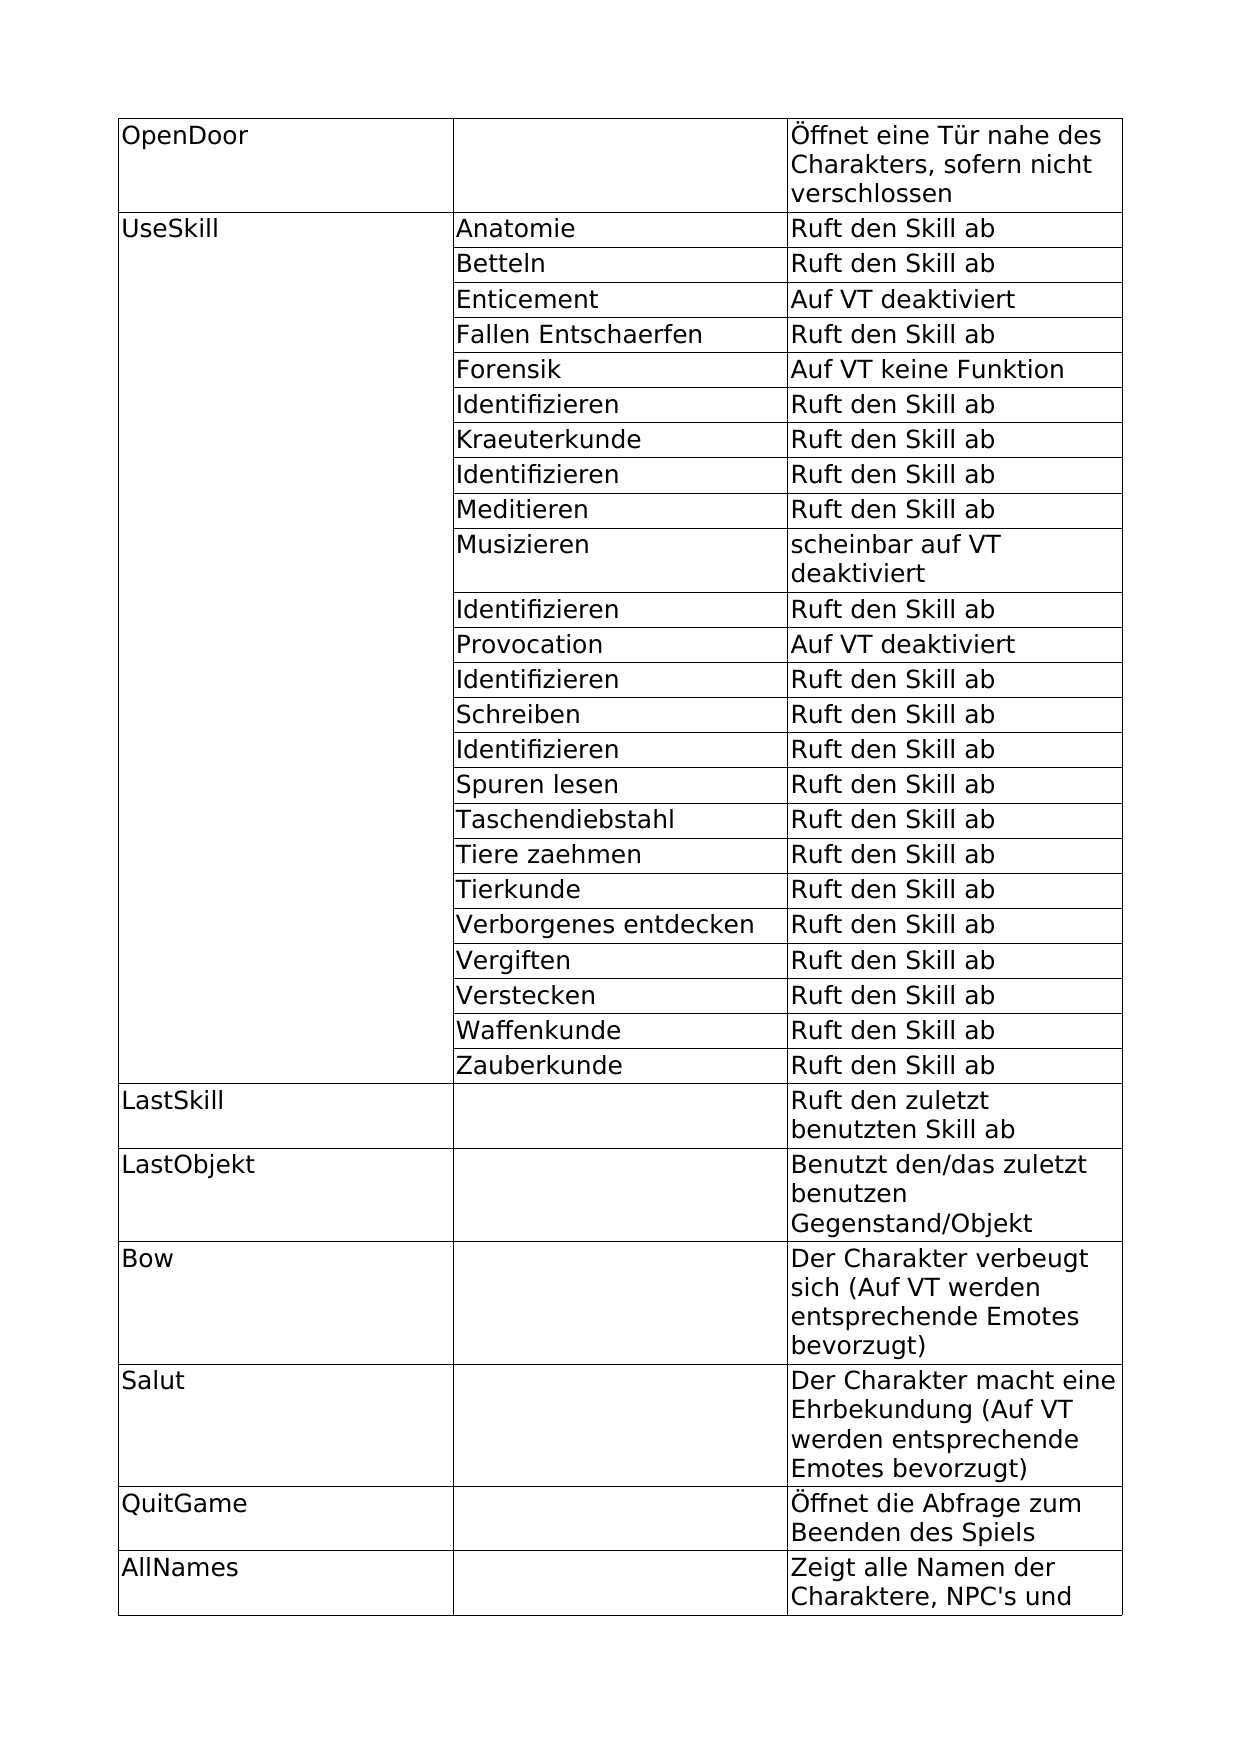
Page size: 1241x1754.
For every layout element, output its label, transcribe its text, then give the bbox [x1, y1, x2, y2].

table_cell Ruft den Skill ab [788, 839, 1122, 873]
table_cell Verborgenes entdecken [454, 909, 787, 943]
table_cell Identifizieren [454, 733, 787, 767]
table_cell Kraeuterkunde [454, 423, 787, 457]
table_cell Anatomie [454, 213, 787, 247]
table_cell Ruft den Skill ab [788, 213, 1122, 247]
table_cell Der Charakter verbeugt sich (Auf VT werden entsprechende Emotes bevorzugt) [788, 1242, 1122, 1363]
table_cell AllNames [119, 1551, 453, 1615]
table_cell Ruft den Skill ab [788, 494, 1122, 527]
table_cell Ruft den Skill ab [788, 663, 1122, 697]
table_cell Identifizieren [454, 458, 787, 492]
table_cell Zeigt alle Namen der Charaktere, NPC's und [788, 1551, 1122, 1615]
table_cell UseSkill [119, 213, 453, 1083]
table_cell Öffnet die Abfrage zum Beenden des Spiels [788, 1487, 1122, 1550]
table_cell LastObjekt [119, 1149, 453, 1241]
table_cell Taschendiebstahl [454, 804, 787, 837]
table_cell Identifizieren [454, 593, 787, 627]
table_cell Ruft den Skill ab [788, 248, 1122, 282]
table_cell Forensik [454, 353, 787, 387]
table_cell Vergiften [454, 944, 787, 978]
table_cell Fallen Entschaerfen [454, 318, 787, 352]
table_cell Waffenkunde [454, 1014, 787, 1048]
table_cell Ruft den zuletzt benutzten Skill ab [788, 1084, 1122, 1147]
table_cell Identifizieren [454, 663, 787, 697]
table_cell Enticement [454, 283, 787, 317]
table_cell Ruft den Skill ab [788, 458, 1122, 492]
table_cell Ruft den Skill ab [788, 733, 1122, 767]
table_cell Ruft den Skill ab [788, 909, 1122, 943]
table_cell [454, 1084, 787, 1147]
table_cell Ruft den Skill ab [788, 1014, 1122, 1048]
table_cell OpenDoor [119, 119, 453, 212]
table_cell Ruft den Skill ab [788, 768, 1122, 802]
table_cell [454, 1365, 787, 1486]
table_cell Tiere zaehmen [454, 839, 787, 873]
table_cell Ruft den Skill ab [788, 944, 1122, 978]
table_cell Salut [119, 1365, 453, 1486]
table_cell [454, 1551, 787, 1615]
table_cell Betteln [454, 248, 787, 282]
table_cell Verstecken [454, 979, 787, 1013]
table_cell Schreiben [454, 698, 787, 732]
table_cell Bow [119, 1242, 453, 1363]
table_cell Spuren lesen [454, 768, 787, 802]
table_cell Ruft den Skill ab [788, 804, 1122, 837]
table_cell Provocation [454, 628, 787, 662]
table_cell Auf VT keine Funktion [788, 353, 1122, 387]
table_cell Ruft den Skill ab [788, 979, 1122, 1013]
table_cell Auf VT deaktiviert [788, 283, 1122, 317]
table_cell [454, 1149, 787, 1241]
table_cell Ruft den Skill ab [788, 698, 1122, 732]
table_cell LastSkill [119, 1084, 453, 1147]
table_cell Der Charakter macht eine Ehrbekundung (Auf VT werden entsprechende Emotes bevorzugt) [788, 1365, 1122, 1486]
table_cell Zauberkunde [454, 1049, 787, 1083]
table_cell [454, 1487, 787, 1550]
table_cell Ruft den Skill ab [788, 874, 1122, 908]
table_cell Ruft den Skill ab [788, 1049, 1122, 1083]
table_cell [454, 1242, 787, 1363]
table_cell Ruft den Skill ab [788, 388, 1122, 422]
table_cell Öffnet eine Tür nahe des Charakters, sofern nicht verschlossen [788, 119, 1122, 212]
table_cell Ruft den Skill ab [788, 593, 1122, 627]
table_cell Meditieren [454, 494, 787, 527]
table_cell Identifizieren [454, 388, 787, 422]
table_cell scheinbar auf VT deaktiviert [788, 529, 1122, 592]
table_cell Auf VT deaktiviert [788, 628, 1122, 662]
table_cell Ruft den Skill ab [788, 423, 1122, 457]
table_cell Ruft den Skill ab [788, 318, 1122, 352]
table_cell QuitGame [119, 1487, 453, 1550]
table_cell Musizieren [454, 529, 787, 592]
table_cell [454, 119, 787, 212]
table_cell Tierkunde [454, 874, 787, 908]
table_cell Benutzt den/das zuletzt benutzen Gegenstand/Objekt [788, 1149, 1122, 1241]
